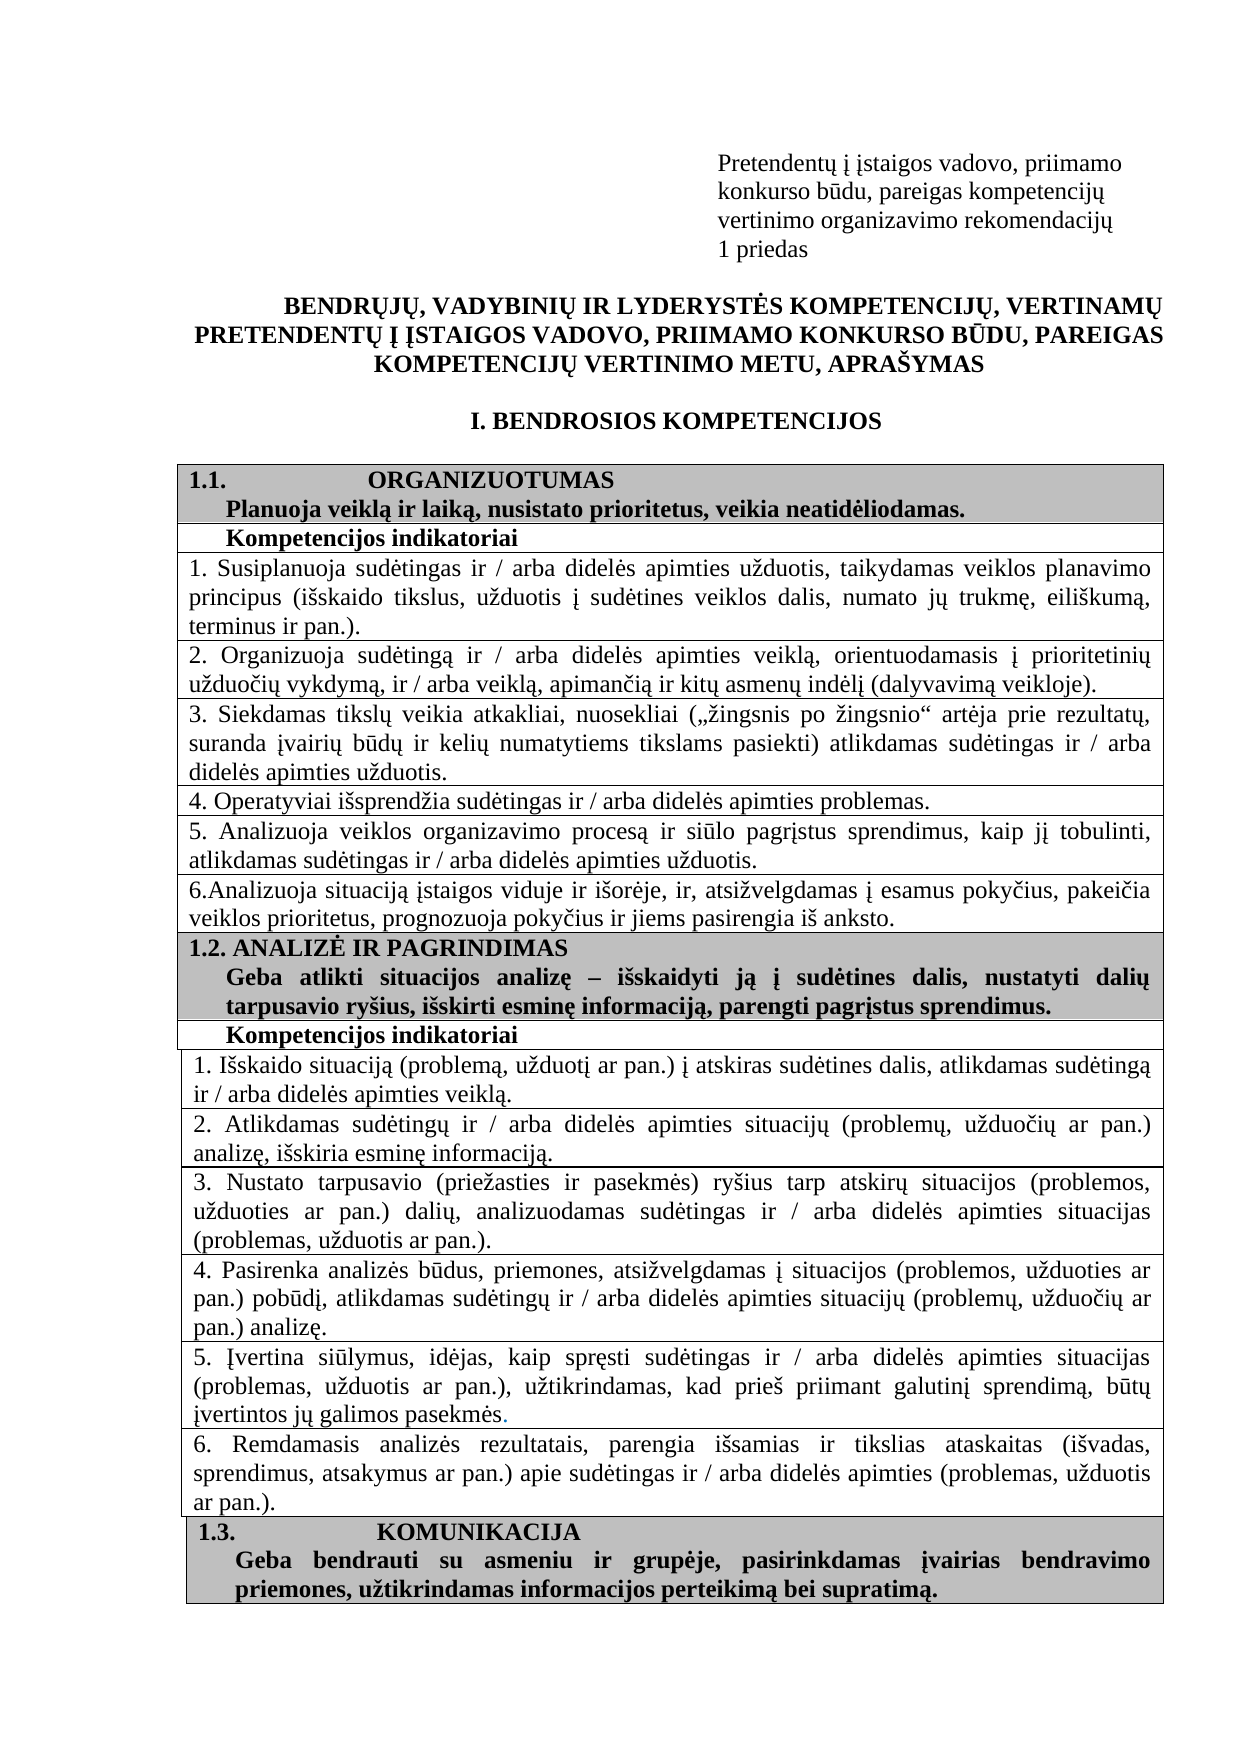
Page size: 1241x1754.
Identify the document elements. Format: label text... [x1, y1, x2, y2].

table_cell 5. Analizuoja veiklos organizavimo procesą ir siūlo pagrįstus sprendimus, kaip jį tobulinti, atlikdamas sudėtingas ir / arba didelės apimties užduotis. [178, 816, 1163, 874]
table_cell 6. Analizuoja situaciją įstaigos viduje ir išorėje, ir, atsižvelgdamas į esamus pokyčius, pakeičia veiklos prioritetus, prognozuoja pokyčius ir jiems pasirengia iš anksto. [178, 875, 1163, 932]
table_cell [177, 1108, 181, 1166]
text 1 priedas [717, 234, 1181, 263]
table_cell [177, 1516, 182, 1603]
table_cell 2. Organizuoja sudėtingą ir / arba didelės apimties veiklą, orientuodamasis į prioritetinių užduočių vykdymą, ir / arba veiklą, apimančią ir kitų asmenų indėlį (dalyvavimą veikloje). [178, 641, 1163, 698]
table_cell 4. Pasirenka analizės būdus, priemones, atsižvelgdamas į situacijos (problemos, užduoties ar pan.) pobūdį, atlikdamas sudėtingų ir / arba didelės apimties situacijų (problemų, užduočių ar pan.) analizę. [182, 1255, 1163, 1341]
table_cell [177, 1050, 181, 1108]
text konkurso būdu, pareigas kompetencijų [717, 176, 1181, 205]
table_header 1.1. ORGANIZUOTUMAS Planuoja veiklą ir laiką, nusistato prioritetus, veikia neatidėliodamas. [178, 465, 1163, 522]
table_cell 3. Nustato tarpusavio (priežasties ir pasekmės) ryšius tarp atskirų situacijos (problemos, užduoties ar pan.) dalių, analizuodamas sudėtingas ir / arba didelės apimties situacijas (problemas, užduotis ar pan.). [182, 1168, 1163, 1254]
table_cell [177, 1341, 181, 1428]
table_cell 3. Siekdamas tikslų veikia atkakliai, nuosekliai („žingsnis po žingsnio“ artėja prie rezultatų, suranda įvairių būdų ir kelių numatytiems tikslams pasiekti) atlikdamas sudėtingas ir / arba didelės apimties užduotis. [178, 699, 1163, 785]
text Bendrųjų, vadybinių ir lyderystės kompetencijų, vertinamų pretendentų į įstaigos vadovo, priimamo konkurso būdu, pareigas kompetencijų vertinimo metu, aprašymas [177, 291, 1181, 378]
text vertinimo organizavimo rekomendacijų [717, 205, 1181, 234]
table_cell [177, 1166, 181, 1254]
table_cell [177, 1254, 181, 1341]
table_cell 5. Įvertina siūlymus, idėjas, kaip spręsti sudėtingas ir / arba didelės apimties situacijas (problemas, užduotis ar pan.), užtikrindamas, kad prieš priimant galutinį sprendimą, būtų įvertintos jų galimos pasekmės. [182, 1342, 1163, 1428]
table_cell 4. Operatyviai išsprendžia sudėtingas ir / arba didelės apimties problemas. [178, 786, 1163, 815]
table_cell 1. Susiplanuoja sudėtingas ir / arba didelės apimties užduotis, taikydamas veiklos planavimo principus (išskaido tikslus, užduotis į sudėtines veiklos dalis, numato jų trukmę, eiliškumą, terminus ir pan.). [178, 553, 1163, 639]
text Pretendentų į įstaigos vadovo, priimamo [717, 148, 1181, 176]
table_cell 6. Remdamasis analizės rezultatais, parengia išsamias ir tikslias ataskaitas (išvadas, sprendimus, atsakymus ar pan.) apie sudėtingas ir / arba didelės apimties (problemas, užduotis ar pan.). [182, 1429, 1163, 1516]
table_cell Kompetencijos indikatoriai [178, 524, 1163, 552]
table_cell 1.2. ANALIZĖ IR PAGRINDIMAS Geba atlikti situacijos analizę – išskaidyti ją į sudėtines dalis, nustatyti dalių tarpusavio ryšius, išskirti esminę informaciją, parengti pagrįstus sprendimus. [178, 933, 1163, 1019]
text I. BENDROSIOS KOMPETENCIJOS [177, 406, 1181, 435]
table_cell 1.3. KOMUNIKACIJA Geba bendrauti su asmeniu ir grupėje, pasirinkdamas įvairias bendravimo priemones, užtikrindamas informacijos perteikimą bei supratimą. [187, 1517, 1163, 1603]
table_cell [177, 1428, 181, 1516]
table_cell 1. Išskaido situaciją (problemą, užduotį ar pan.) į atskiras sudėtines dalis, atlikdamas sudėtingą ir / arba didelės apimties veiklą. [182, 1050, 1163, 1108]
table_cell 2. Atlikdamas sudėtingų ir / arba didelės apimties situacijų (problemų, užduočių ar pan.) analizę, išskiria esminę informaciją. [182, 1109, 1163, 1166]
table_cell [182, 1517, 186, 1603]
table_cell Kompetencijos indikatoriai [178, 1021, 1163, 1049]
